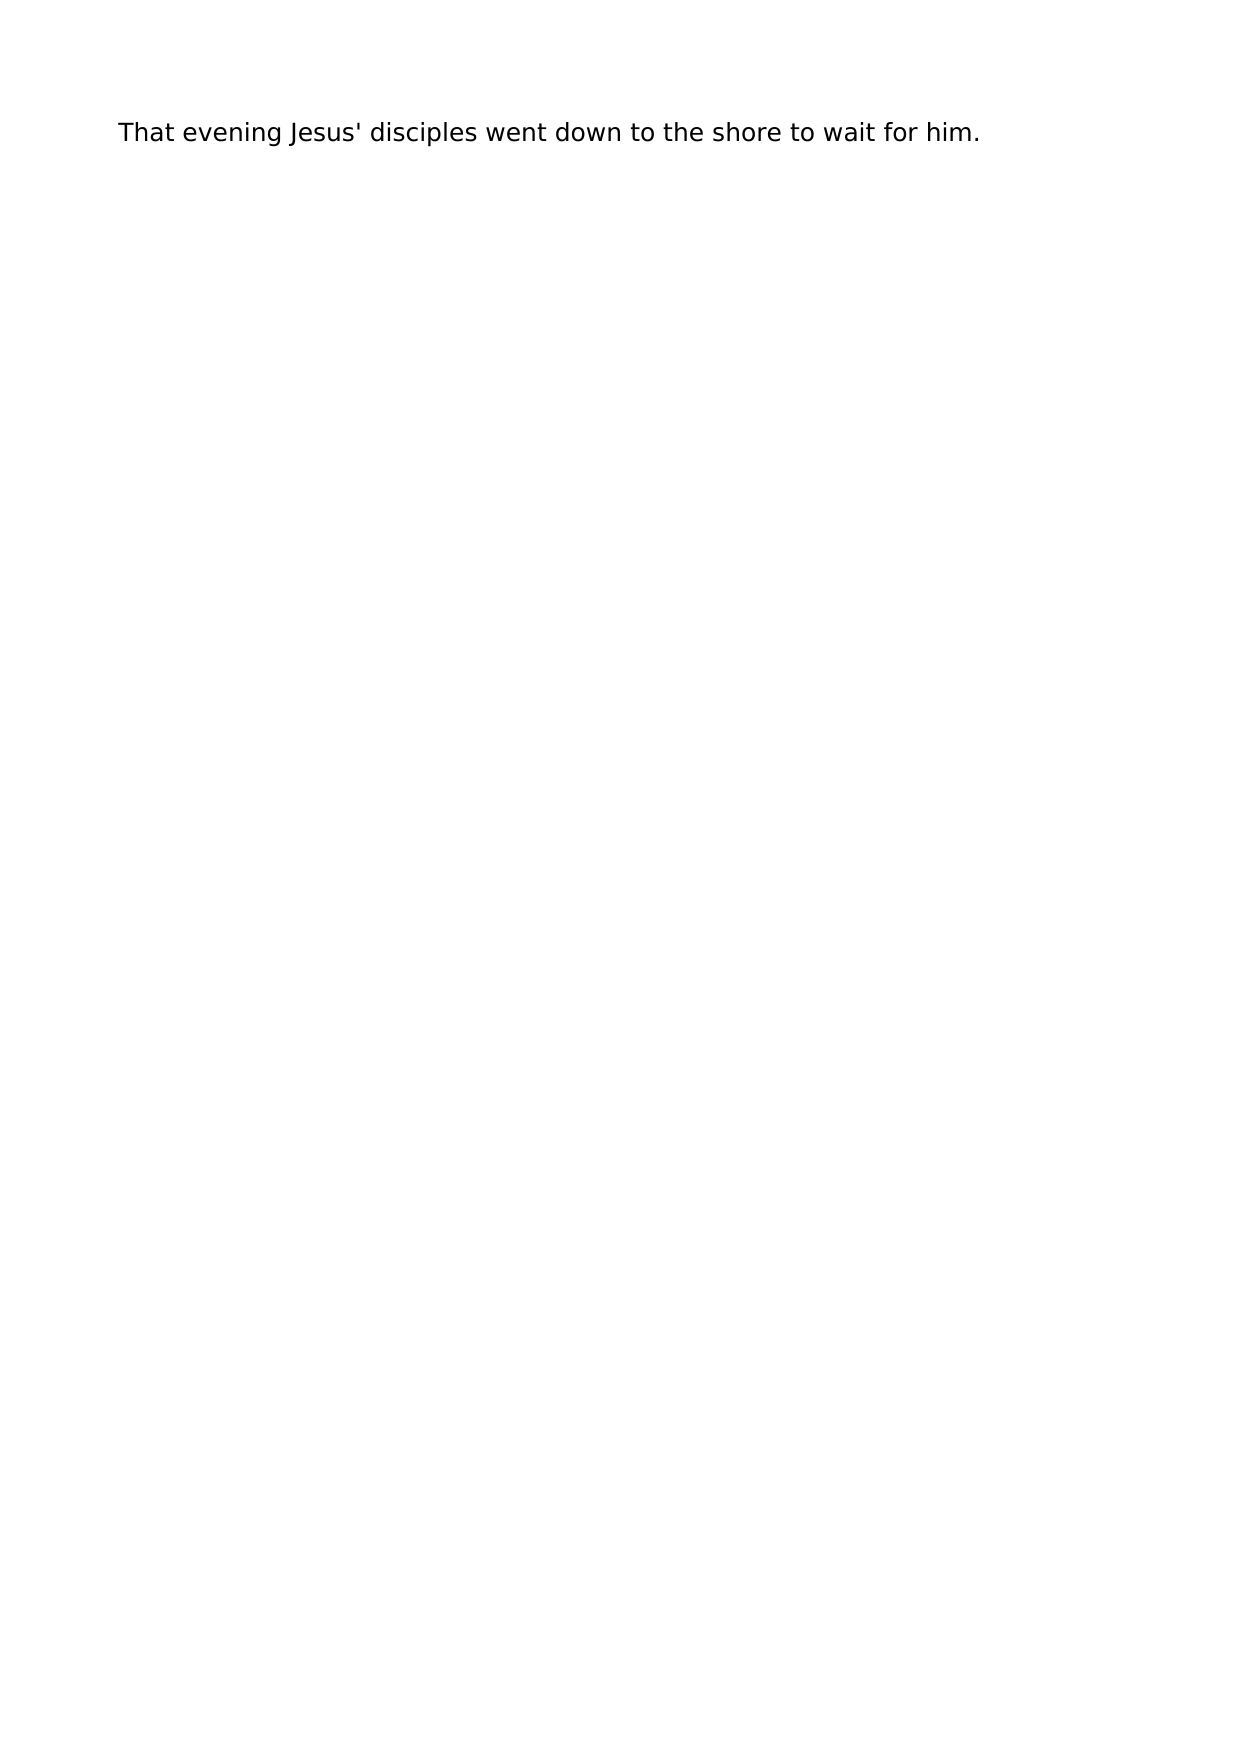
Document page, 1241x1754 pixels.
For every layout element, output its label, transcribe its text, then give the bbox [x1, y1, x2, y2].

text That evening Jesus' disciples went down to the shore to wait for him. [118, 118, 1122, 147]
